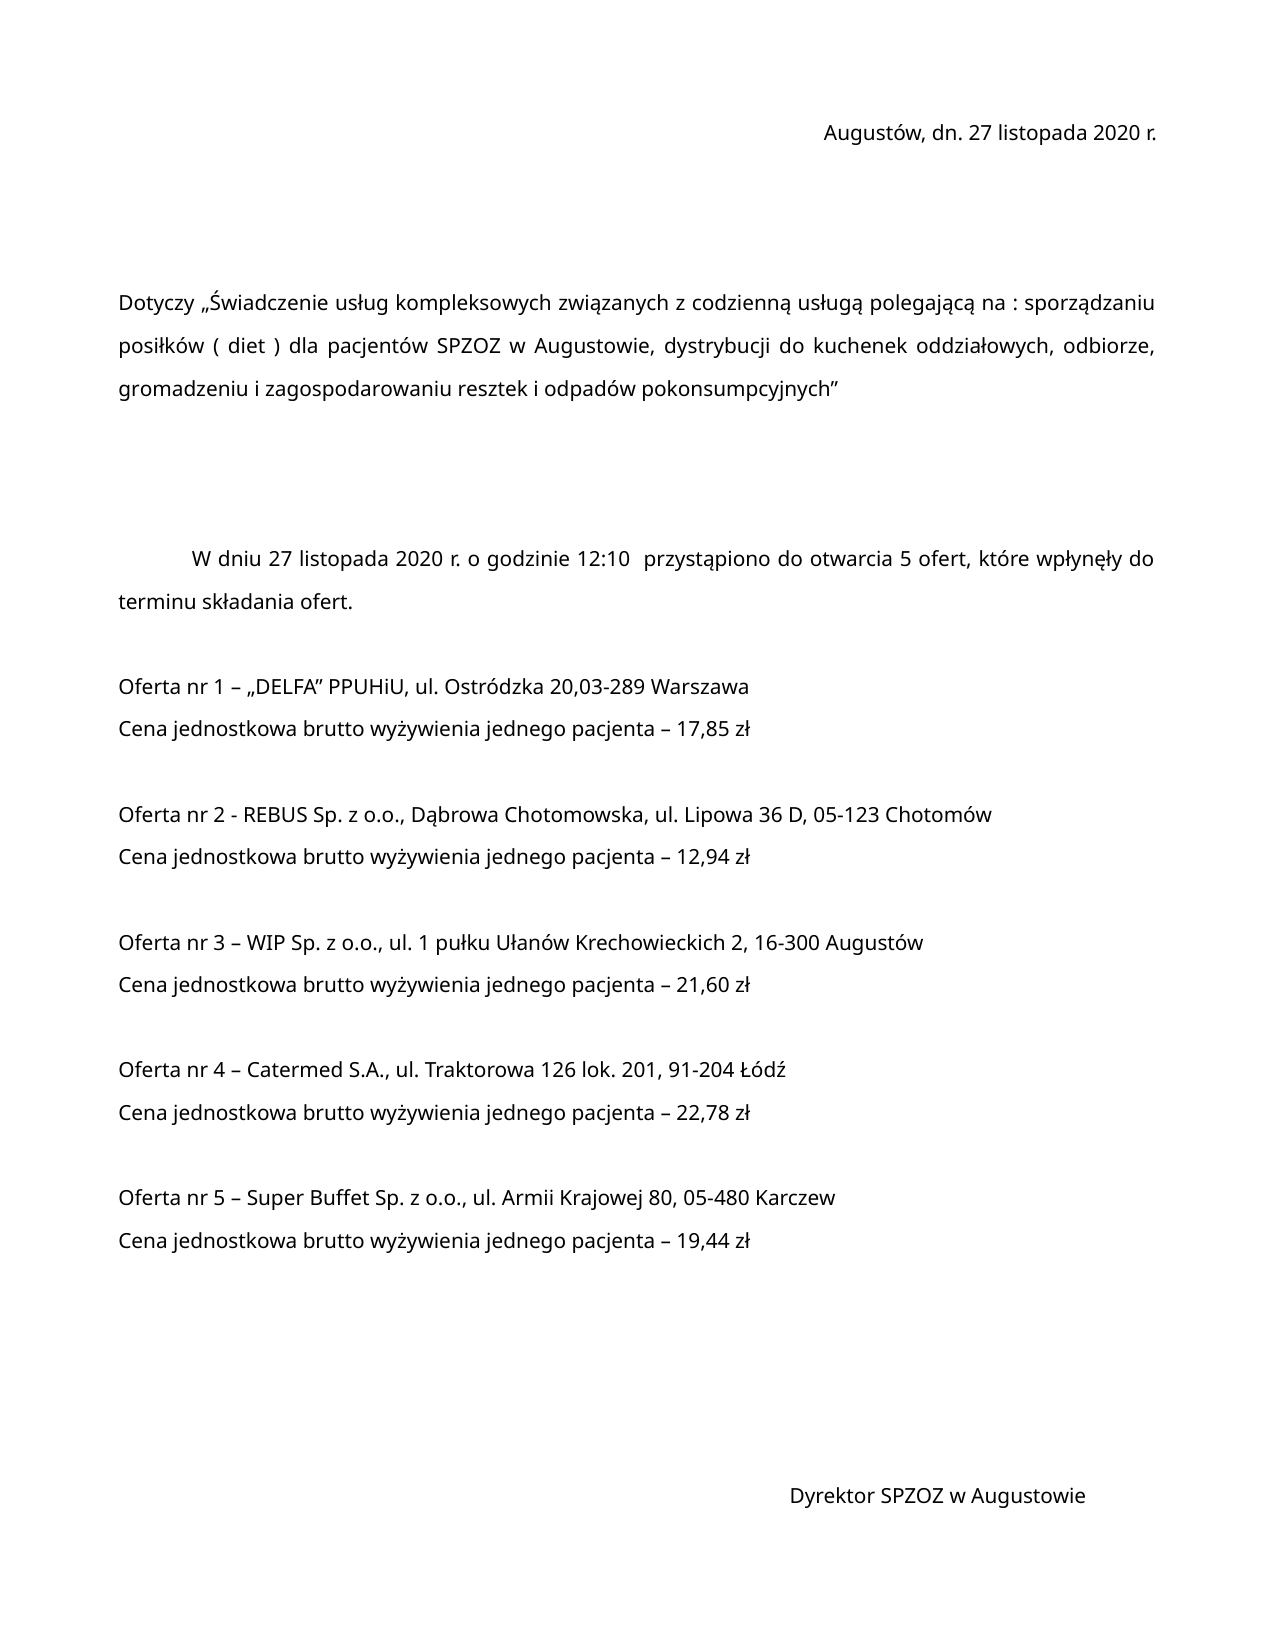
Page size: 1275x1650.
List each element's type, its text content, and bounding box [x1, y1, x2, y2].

text Oferta nr 2 - REBUS Sp. z o.o., Dąbrowa Chotomowska, ul. Lipowa 36 D, 05-123 Chotomów [118, 800, 1157, 828]
text Cena jednostkowa brutto wyżywienia jednego pacjenta – 19,44 zł [118, 1226, 1157, 1254]
text Cena jednostkowa brutto wyżywienia jednego pacjenta – 17,85 zł [118, 714, 1157, 743]
text Cena jednostkowa brutto wyżywienia jednego pacjenta – 21,60 zł [118, 970, 1157, 999]
text Oferta nr 1 – „DELFA” PPUHiU, ul. Ostródzka 20,03-289 Warszawa [118, 672, 1157, 700]
text Oferta nr 5 – Super Buffet Sp. z o.o., ul. Armii Krajowej 80, 05-480 Karczew [118, 1183, 1157, 1212]
text Cena jednostkowa brutto wyżywienia jednego pacjenta – 22,78 zł [118, 1098, 1157, 1126]
text Dotyczy „Świadczenie usług kompleksowych związanych z codzienną usługą polegającą na : sporządzaniu posiłków ( diet ) dla pacjentów SPZOZ w Augustowie, dystrybucji do kuchenek oddziałowych, odbiorze, gromadzeniu i zagospodarowaniu resztek i odpadów pokonsumpcyjnych” [118, 288, 1157, 402]
text Oferta nr 3 – WIP Sp. z o.o., ul. 1 pułku Ułanów Krechowieckich 2, 16-300 Augustów [118, 928, 1157, 956]
text W dniu 27 listopada 2020 r. o godzinie 12:10 przystąpiono do otwarcia 5 ofert, które wpłynęły do terminu składania ofert. [118, 544, 1157, 615]
text Dyrektor SPZOZ w Augustowie [118, 1481, 1157, 1510]
text Oferta nr 4 – Catermed S.A., ul. Traktorowa 126 lok. 201, 91-204 Łódź [118, 1055, 1157, 1084]
text Augustów, dn. 27 listopada 2020 r. [118, 118, 1157, 147]
text Cena jednostkowa brutto wyżywienia jednego pacjenta – 12,94 zł [118, 842, 1157, 871]
